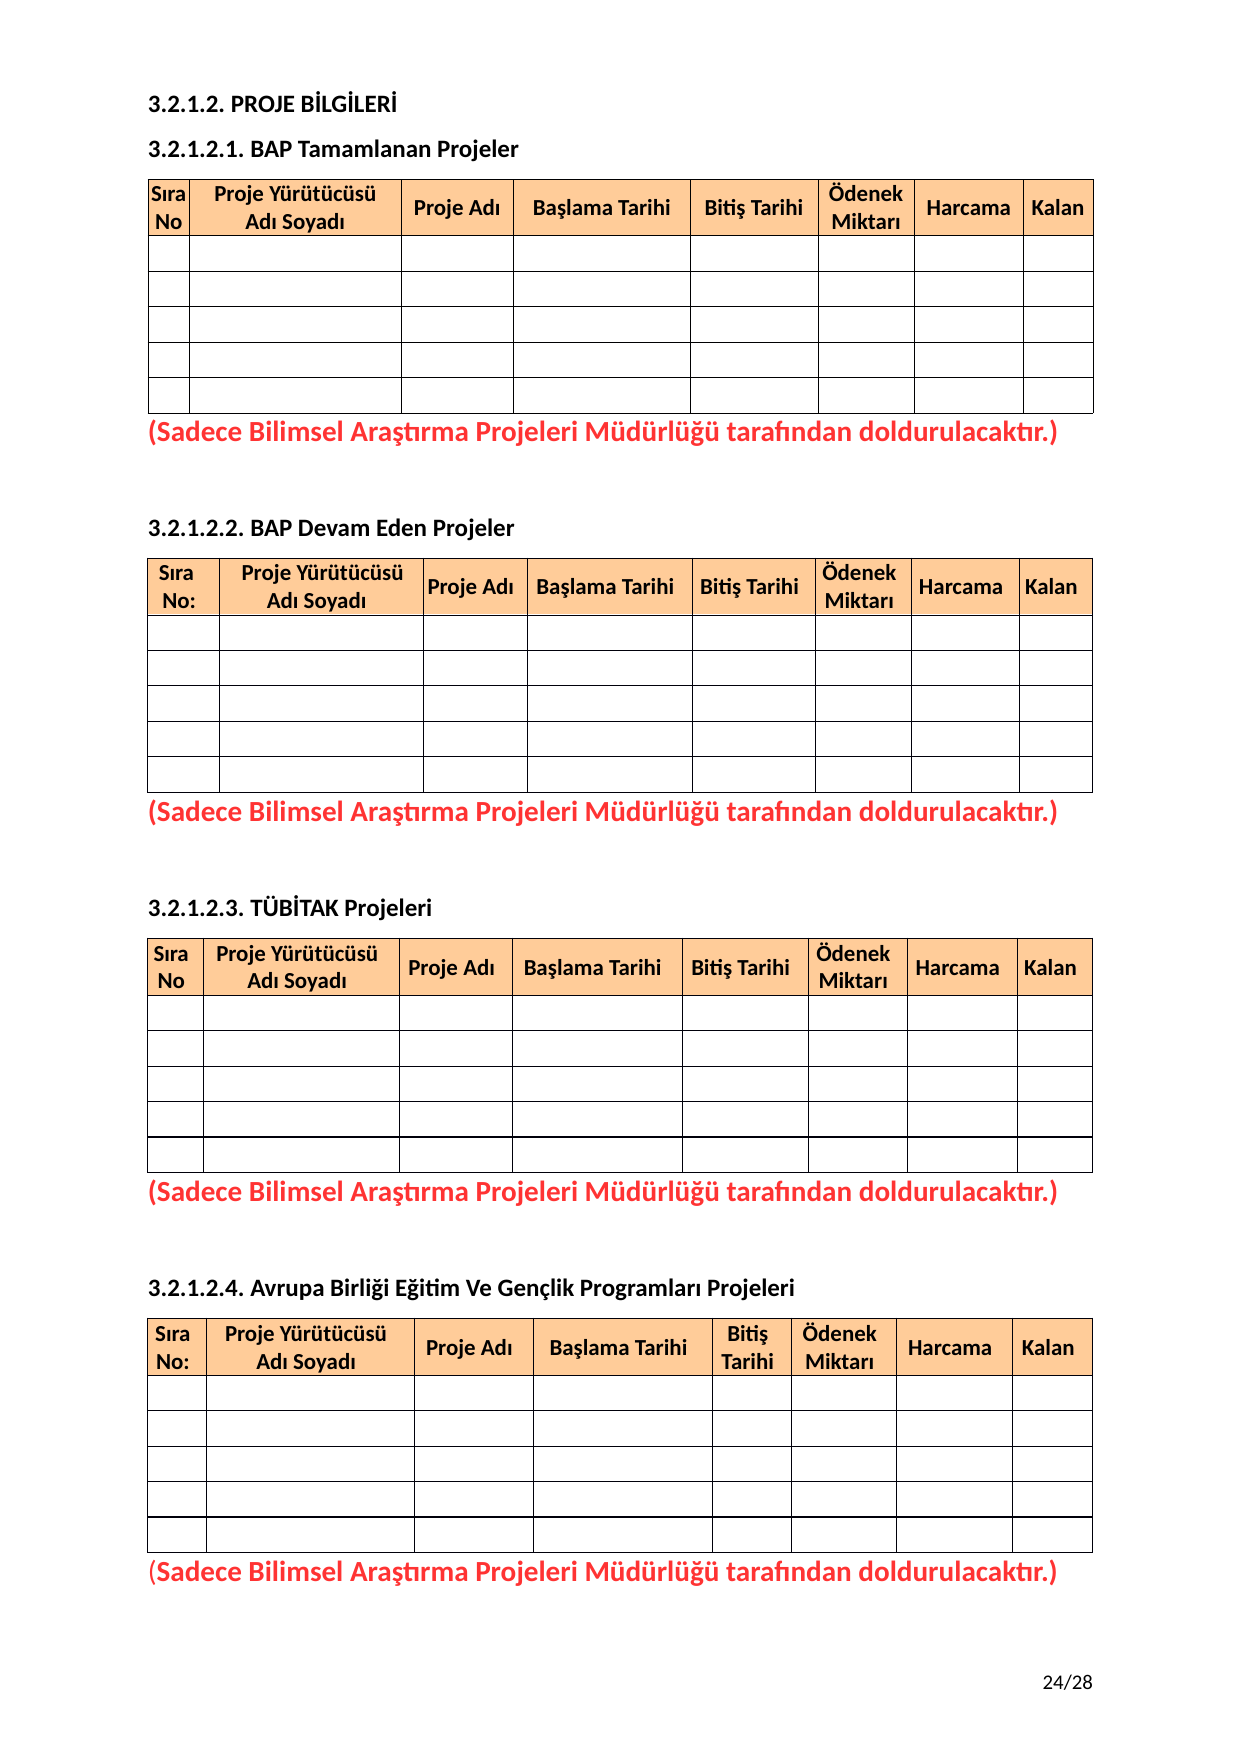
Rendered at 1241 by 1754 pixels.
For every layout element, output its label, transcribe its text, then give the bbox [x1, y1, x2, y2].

text 3.2.1.2.1. BAP Tamamlanan Projeler [148, 133, 1093, 164]
table_cell [1018, 1102, 1092, 1136]
table_cell [424, 651, 527, 685]
table_cell [190, 236, 401, 271]
table_cell [220, 686, 423, 721]
table_cell [683, 996, 808, 1030]
table_cell [1024, 378, 1093, 412]
table_cell [908, 996, 1017, 1030]
table_cell [1020, 651, 1092, 685]
table_cell [897, 1482, 1012, 1516]
table_header Harcama [897, 1319, 1012, 1375]
table_cell [816, 722, 911, 756]
table_cell [207, 1518, 414, 1552]
table_cell [513, 1067, 682, 1101]
text (Sadece Bilimsel Araştırma Projeleri Müdürlüğü tarafından doldurulacaktır.) [148, 1553, 1093, 1588]
table_cell [897, 1411, 1012, 1446]
table_cell [148, 1411, 206, 1446]
table_cell [148, 1447, 206, 1481]
table_cell [528, 651, 692, 685]
table_cell [513, 996, 682, 1030]
table_cell [819, 343, 914, 377]
table_header Sıra No: [148, 1319, 206, 1375]
table_cell [204, 1138, 399, 1172]
table_cell [691, 307, 818, 342]
table_cell [207, 1376, 414, 1410]
table_cell [792, 1447, 896, 1481]
table_header Harcama [915, 180, 1023, 235]
table_cell [415, 1518, 533, 1552]
text 3.2.1.2.3. TÜBİTAK Projeleri [148, 892, 1093, 922]
table_cell [915, 272, 1023, 306]
text 3.2.1.2.4. Avrupa Birliği Eğitim Ve Gençlik Programları Projeleri [148, 1272, 1093, 1302]
table_cell [816, 686, 911, 721]
table_header Bitiş Tarihi [693, 559, 815, 614]
table_cell [1013, 1518, 1092, 1552]
table_cell [693, 686, 815, 721]
table_cell [713, 1447, 791, 1481]
table_cell [915, 307, 1023, 342]
table_header Ödenek Miktarı [816, 559, 911, 614]
table_cell [148, 1031, 203, 1066]
table_cell [1013, 1447, 1092, 1481]
table_cell [534, 1447, 712, 1481]
table_cell [1024, 272, 1093, 306]
table_cell [148, 1482, 206, 1516]
table_cell [693, 757, 815, 792]
table_cell [148, 1518, 206, 1552]
table_cell [149, 236, 189, 271]
table_cell [897, 1376, 1012, 1410]
table_cell [424, 616, 527, 650]
table_cell [415, 1482, 533, 1516]
table_cell [528, 757, 692, 792]
table_header Proje Yürütücüsü Adı Soyadı [207, 1319, 414, 1375]
table_header Kalan [1020, 559, 1092, 614]
table_cell [400, 996, 512, 1030]
table_cell [400, 1067, 512, 1101]
table_cell [514, 378, 690, 412]
table_cell [415, 1411, 533, 1446]
table_cell [819, 307, 914, 342]
table_cell [220, 651, 423, 685]
table_cell [912, 651, 1019, 685]
table_header Sıra No [148, 939, 203, 995]
table_cell [528, 616, 692, 650]
table_cell [207, 1482, 414, 1516]
table_header Başlama Tarihi [514, 180, 690, 235]
table_cell [424, 722, 527, 756]
table_cell [912, 616, 1019, 650]
table_cell [528, 722, 692, 756]
table_cell [424, 757, 527, 792]
table_cell [792, 1411, 896, 1446]
table_cell [534, 1518, 712, 1552]
table_cell [190, 343, 401, 377]
table_cell [1013, 1376, 1092, 1410]
table_cell [400, 1102, 512, 1136]
table_header Bitiş Tarihi [683, 939, 808, 995]
table_cell [148, 616, 219, 650]
table_header Kalan [1018, 939, 1092, 995]
table_cell [514, 307, 690, 342]
table_cell [220, 757, 423, 792]
table_header Bitiş Tarihi [713, 1319, 791, 1375]
table_cell [792, 1518, 896, 1552]
table_header Sıra No: [148, 559, 219, 614]
table_cell [912, 757, 1019, 792]
table_header Proje Adı [402, 180, 513, 235]
table_header Ödenek Miktarı [819, 180, 914, 235]
table_header Sıra No [149, 180, 189, 235]
table_header Başlama Tarihi [513, 939, 682, 995]
table_cell [1018, 996, 1092, 1030]
table_cell [915, 378, 1023, 412]
table_cell [1018, 1138, 1092, 1172]
table_cell [149, 272, 189, 306]
table_cell [819, 378, 914, 412]
table_header Bitiş Tarihi [691, 180, 818, 235]
table_cell [908, 1138, 1017, 1172]
table_cell [220, 722, 423, 756]
table_cell [148, 996, 203, 1030]
table_cell [1020, 686, 1092, 721]
table_cell [1018, 1067, 1092, 1101]
table_cell [148, 686, 219, 721]
table_cell [816, 651, 911, 685]
table_cell [190, 272, 401, 306]
table_cell [1013, 1411, 1092, 1446]
text 3.2.1.2.2. BAP Devam Eden Projeler [148, 512, 1093, 542]
table_cell [912, 686, 1019, 721]
table_cell [220, 616, 423, 650]
text 3.2.1.2. PROJE BİLGİLERİ [148, 88, 1093, 118]
table_cell [792, 1376, 896, 1410]
table_cell [402, 272, 513, 306]
table_cell [190, 307, 401, 342]
table_cell [809, 1102, 907, 1136]
table_cell [897, 1447, 1012, 1481]
table_cell [402, 236, 513, 271]
table_cell [1020, 616, 1092, 650]
table_cell [691, 236, 818, 271]
table_cell [809, 1031, 907, 1066]
table_cell [683, 1102, 808, 1136]
table_cell [1020, 722, 1092, 756]
table_cell [415, 1376, 533, 1410]
table_cell [534, 1482, 712, 1516]
table_cell [190, 378, 401, 412]
table_cell [148, 1376, 206, 1410]
table_cell [912, 722, 1019, 756]
table_cell [513, 1102, 682, 1136]
table_cell [149, 307, 189, 342]
table_cell [148, 651, 219, 685]
table_cell [1020, 757, 1092, 792]
table_cell [415, 1447, 533, 1481]
table_cell [402, 378, 513, 412]
table_cell [809, 1067, 907, 1101]
table_cell [204, 1102, 399, 1136]
table_cell [713, 1482, 791, 1516]
table_cell [514, 236, 690, 271]
table_header Ödenek Miktarı [792, 1319, 896, 1375]
table_header Proje Adı [400, 939, 512, 995]
table_cell [148, 757, 219, 792]
table_header Ödenek Miktarı [809, 939, 907, 995]
table_cell [897, 1518, 1012, 1552]
table_header Kalan [1024, 180, 1093, 235]
table_cell [148, 722, 219, 756]
table_cell [1024, 236, 1093, 271]
table_cell [693, 651, 815, 685]
table_cell [713, 1411, 791, 1446]
table_header Kalan [1013, 1319, 1092, 1375]
table_cell [915, 236, 1023, 271]
table_cell [691, 343, 818, 377]
table_cell [514, 343, 690, 377]
table_header Harcama [912, 559, 1019, 614]
table_header Proje Yürütücüsü Adı Soyadı [220, 559, 423, 614]
table_cell [1024, 343, 1093, 377]
table_cell [400, 1138, 512, 1172]
table_cell [534, 1376, 712, 1410]
table_cell [809, 1138, 907, 1172]
table_cell [148, 1102, 203, 1136]
table_cell [400, 1031, 512, 1066]
table_cell [908, 1102, 1017, 1136]
table_header Başlama Tarihi [534, 1319, 712, 1375]
table_cell [1018, 1031, 1092, 1066]
table_cell [424, 686, 527, 721]
table_cell [402, 307, 513, 342]
table_cell [819, 272, 914, 306]
table_cell [207, 1447, 414, 1481]
table_header Proje Adı [424, 559, 527, 614]
table_header Proje Yürütücüsü Adı Soyadı [190, 180, 401, 235]
text (Sadece Bilimsel Araştırma Projeleri Müdürlüğü tarafından doldurulacaktır.) [148, 793, 1093, 828]
table_cell [816, 616, 911, 650]
table_header Proje Yürütücüsü Adı Soyadı [204, 939, 399, 995]
table_header Başlama Tarihi [528, 559, 692, 614]
table_cell [148, 1138, 203, 1172]
table_cell [148, 1067, 203, 1101]
table_cell [207, 1411, 414, 1446]
table_cell [683, 1031, 808, 1066]
table_cell [816, 757, 911, 792]
table_cell [513, 1031, 682, 1066]
table_cell [683, 1067, 808, 1101]
table_cell [691, 378, 818, 412]
table_cell [691, 272, 818, 306]
table_cell [713, 1518, 791, 1552]
table_cell [792, 1482, 896, 1516]
table_cell [534, 1411, 712, 1446]
table_cell [809, 996, 907, 1030]
table_cell [204, 1031, 399, 1066]
table_cell [513, 1138, 682, 1172]
table_cell [693, 616, 815, 650]
text (Sadece Bilimsel Araştırma Projeleri Müdürlüğü tarafından doldurulacaktır.) [148, 1173, 1093, 1208]
table_header Proje Adı [415, 1319, 533, 1375]
table_cell [528, 686, 692, 721]
text (Sadece Bilimsel Araştırma Projeleri Müdürlüğü tarafından doldurulacaktır.) [148, 414, 1093, 448]
table_header Harcama [908, 939, 1017, 995]
table_cell [514, 272, 690, 306]
table_cell [693, 722, 815, 756]
table_cell [908, 1031, 1017, 1066]
table_cell [1024, 307, 1093, 342]
table_cell [149, 378, 189, 412]
table_cell [1013, 1482, 1092, 1516]
table_cell [713, 1376, 791, 1410]
table_cell [819, 236, 914, 271]
table_cell [402, 343, 513, 377]
table_cell [908, 1067, 1017, 1101]
table_cell [915, 343, 1023, 377]
table_cell [149, 343, 189, 377]
table_cell [683, 1138, 808, 1172]
table_cell [204, 996, 399, 1030]
table_cell [204, 1067, 399, 1101]
